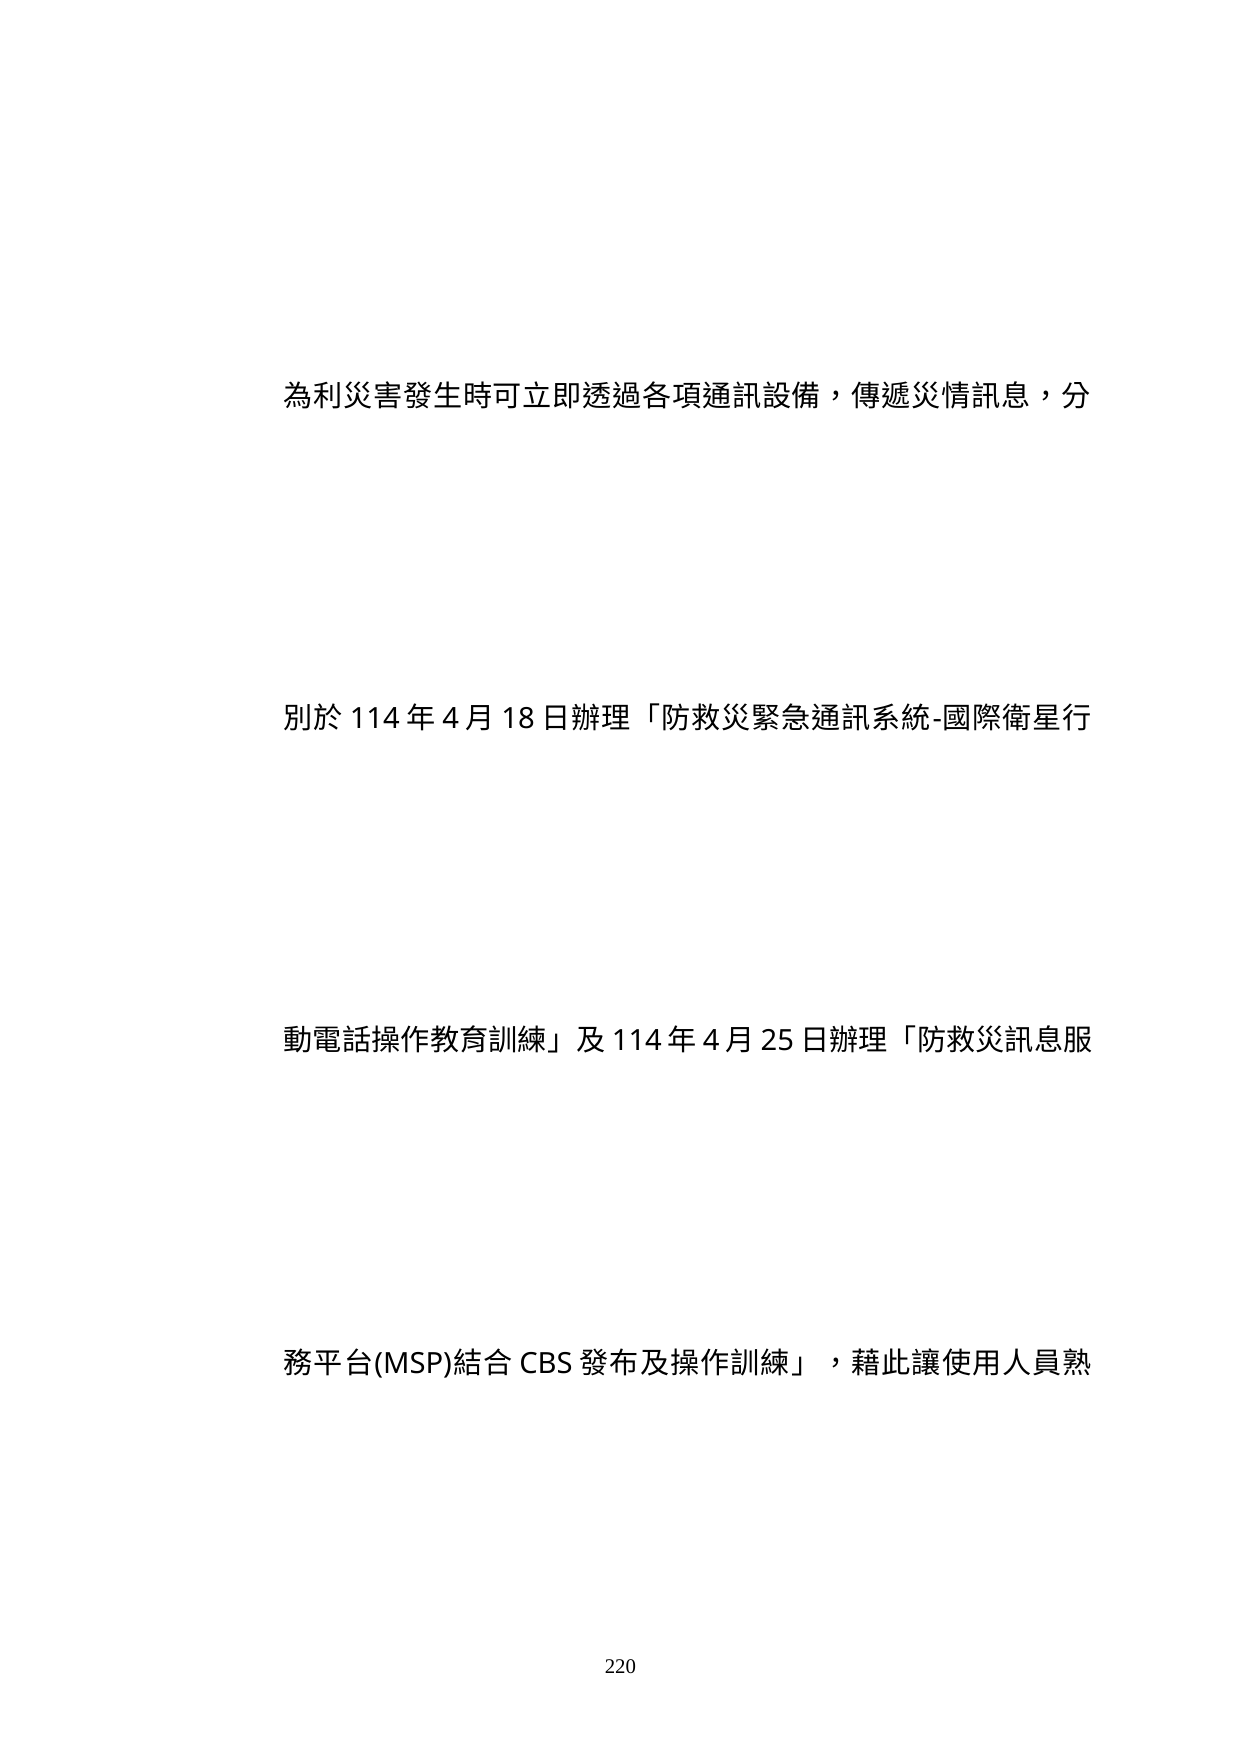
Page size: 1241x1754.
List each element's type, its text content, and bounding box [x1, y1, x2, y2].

text 為利災害發生時可立即透過各項通訊設備，傳遞災情訊息，分別於114年4月18日辦理「防救災緊急通訊系統-國際衛星行動電話操作教育訓練」及114年4月25日辦理「防救災訊息服務平台(MSP)結合CBS發布及操作訓練」，藉此讓使用人員熟 [283, 232, 1092, 1522]
